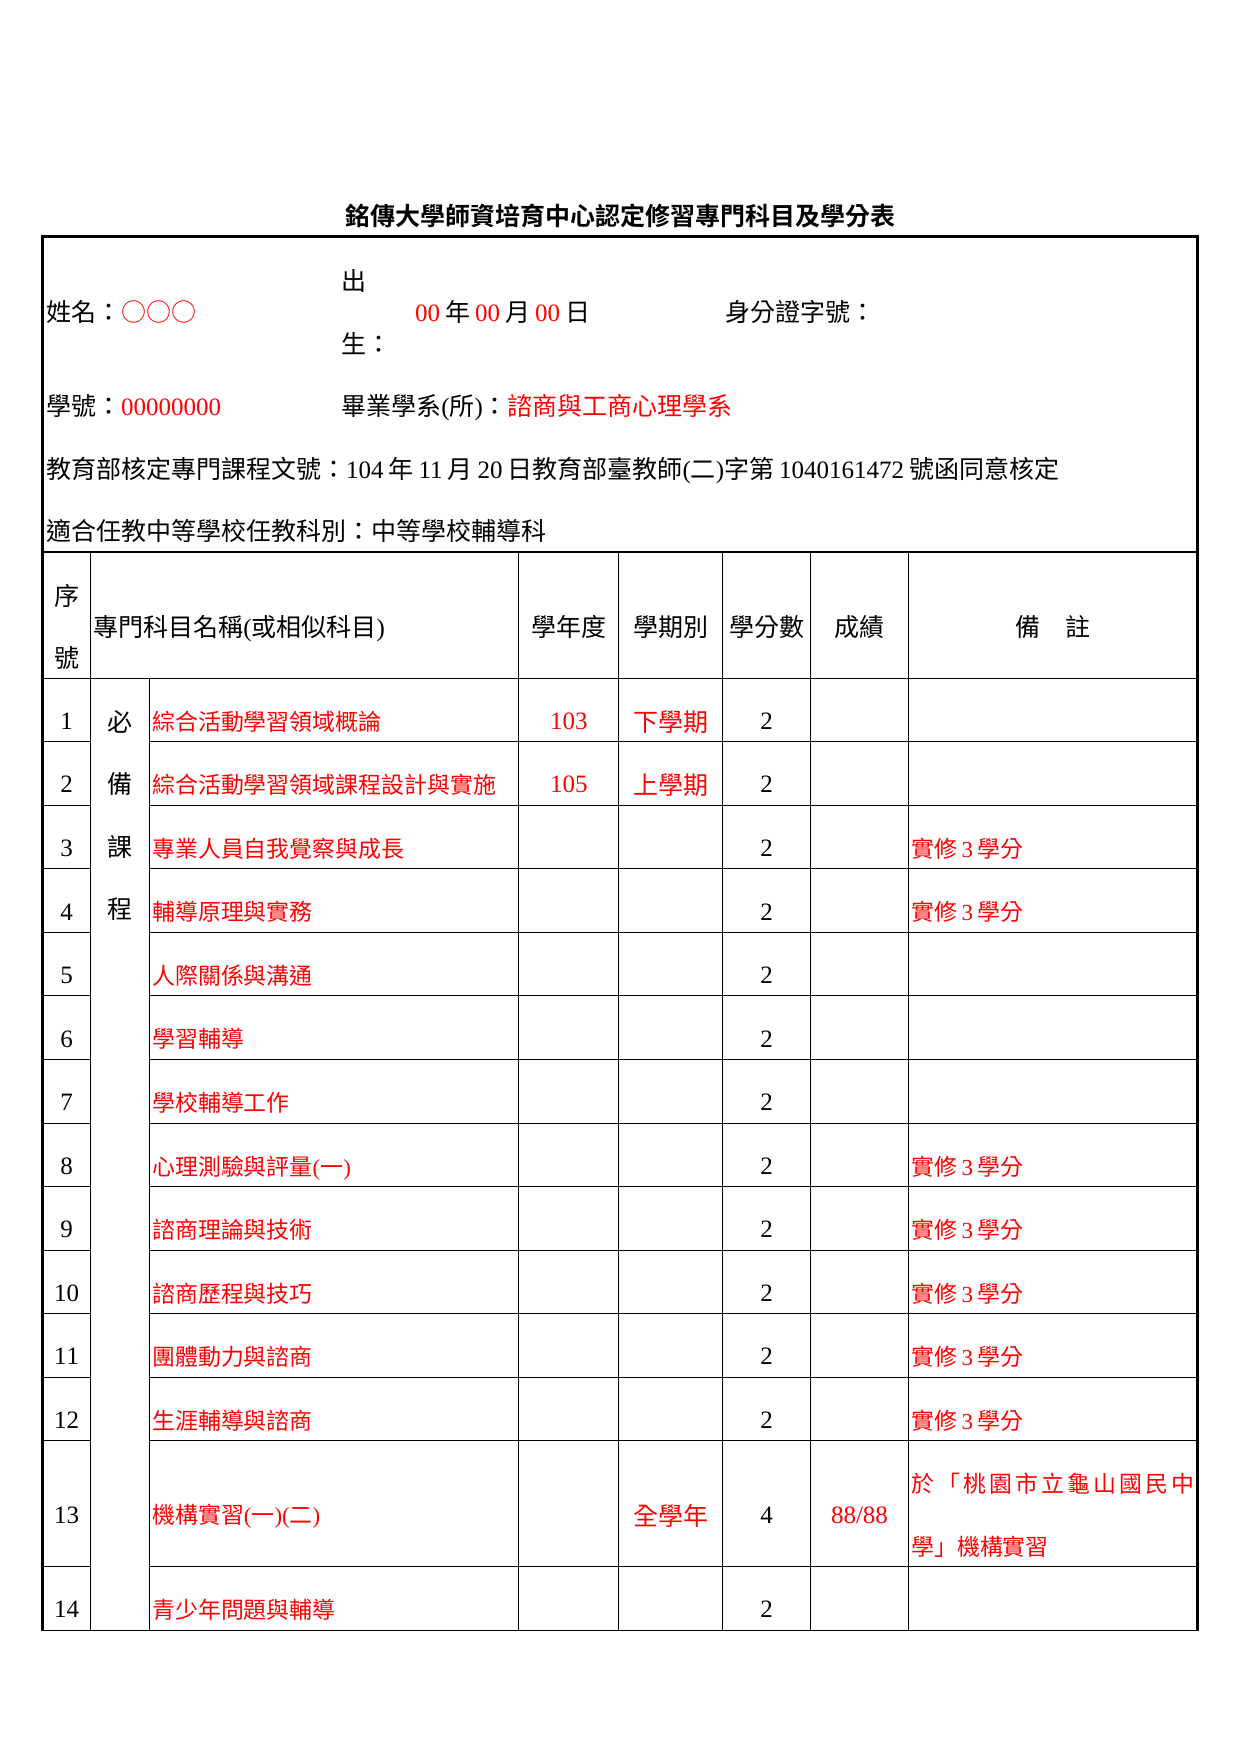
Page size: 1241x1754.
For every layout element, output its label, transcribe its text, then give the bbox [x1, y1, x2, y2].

table_cell 實修3學分 [909, 1187, 1196, 1249]
table_cell [811, 679, 908, 741]
table_cell 全學年 [619, 1441, 722, 1566]
table_cell 諮商歷程與技巧 [150, 1251, 518, 1313]
table_cell 教育部核定專門課程文號：104年11月20日教育部臺教師(二)字第1040161472號函同意核定 [44, 426, 1196, 488]
table_cell 2 [723, 996, 810, 1059]
table_cell 序號 [44, 553, 90, 678]
table_cell 實修3學分 [909, 1378, 1196, 1440]
table_cell [519, 996, 618, 1059]
table_cell 機構實習(一)(二) [150, 1441, 518, 1566]
table_cell [811, 806, 908, 868]
table_cell 專業人員自我覺察與成長 [150, 806, 518, 868]
table_cell 2 [723, 1251, 810, 1313]
table_cell [519, 933, 618, 995]
table_cell 學習輔導 [150, 996, 518, 1059]
table_cell 實修3學分 [909, 1124, 1196, 1186]
table_cell 實修3學分 [909, 1251, 1196, 1313]
table_cell 適合任教中等學校任教科別：中等學校輔導科 [44, 488, 1196, 551]
table_cell [909, 742, 1196, 805]
table_cell [619, 1187, 722, 1249]
table_cell 2 [723, 1378, 810, 1440]
table_cell [811, 1378, 908, 1440]
table_cell 學年度 [519, 553, 618, 678]
table_cell 4 [723, 1441, 810, 1566]
table_cell 10 [44, 1251, 90, 1313]
table_cell 實修3學分 [909, 869, 1196, 932]
table_cell [519, 1378, 618, 1440]
table_cell 88/88 [811, 1441, 908, 1566]
table_cell 12 [44, 1378, 90, 1440]
table_cell [811, 996, 908, 1059]
table_cell [519, 1314, 618, 1377]
table_cell 實修3學分 [909, 1314, 1196, 1377]
table_cell 2 [723, 1124, 810, 1186]
table_cell 必 備 課 程 [91, 679, 149, 1630]
table_cell [619, 1378, 722, 1440]
table_cell 2 [723, 742, 810, 805]
table_cell 1 [44, 679, 90, 741]
table_cell [909, 996, 1196, 1059]
table_cell [519, 1567, 618, 1630]
table_cell [909, 1567, 1196, 1630]
table_cell [619, 1567, 722, 1630]
table_cell [619, 1314, 722, 1377]
table_header 銘傳大學師資培育中心認定修習專門科目及學分表 [43, 173, 1197, 235]
table_cell 上學期 [619, 742, 722, 805]
table_cell [619, 933, 722, 995]
table_cell [519, 806, 618, 868]
table_cell 學期別 [619, 553, 722, 678]
table_cell 2 [44, 742, 90, 805]
table_cell [519, 1441, 618, 1566]
table_cell 7 [44, 1060, 90, 1122]
table_cell 6 [44, 996, 90, 1059]
table_cell 輔導原理與實務 [150, 869, 518, 932]
table_cell 8 [44, 1124, 90, 1186]
table_cell [619, 1251, 722, 1313]
table_cell 畢業學系(所)：諮商與工商心理學系 [338, 363, 1196, 426]
table_cell 00年00月00日 [412, 238, 722, 363]
table_cell [619, 996, 722, 1059]
table_cell 4 [44, 869, 90, 932]
table_cell [811, 1124, 908, 1186]
table_cell 綜合活動學習領域課程設計與實施 [150, 742, 518, 805]
table_cell 備 註 [909, 553, 1196, 678]
table_cell 9 [44, 1187, 90, 1249]
table_cell 出生： [338, 238, 412, 363]
table_cell [909, 1060, 1196, 1122]
table_cell [519, 1124, 618, 1186]
table_cell [909, 679, 1196, 741]
table_cell [519, 1187, 618, 1249]
table_cell 青少年問題與輔導 [150, 1567, 518, 1630]
table_cell 實修3學分 [909, 806, 1196, 868]
table_cell 2 [723, 1187, 810, 1249]
table_cell 身分證字號： [722, 238, 1196, 363]
table_cell 學校輔導工作 [150, 1060, 518, 1122]
table_cell 學號：00000000 [44, 363, 338, 426]
table_cell [811, 1060, 908, 1122]
table_cell 105 [519, 742, 618, 805]
table_cell [519, 869, 618, 932]
table_cell [811, 1251, 908, 1313]
table_cell 2 [723, 933, 810, 995]
table_cell 團體動力與諮商 [150, 1314, 518, 1377]
table_cell 13 [44, 1441, 90, 1566]
table_cell [519, 1251, 618, 1313]
table_cell 綜合活動學習領域概論 [150, 679, 518, 741]
table_cell 3 [44, 806, 90, 868]
table_cell [811, 933, 908, 995]
table_cell 專門科目名稱(或相似科目) [91, 553, 518, 678]
table_cell [811, 1314, 908, 1377]
table_cell [909, 933, 1196, 995]
table_cell 2 [723, 806, 810, 868]
table_cell 2 [723, 869, 810, 932]
table_cell [811, 869, 908, 932]
table_cell 103 [519, 679, 618, 741]
table_cell 學分數 [723, 553, 810, 678]
table_cell 5 [44, 933, 90, 995]
table_cell 14 [44, 1567, 90, 1630]
table_cell [619, 869, 722, 932]
table_cell 2 [723, 1314, 810, 1377]
table_cell 生涯輔導與諮商 [150, 1378, 518, 1440]
table_cell 2 [723, 679, 810, 741]
table_cell [811, 1187, 908, 1249]
table_cell 2 [723, 1567, 810, 1630]
table_cell 於「桃園市立龜山國民中學」機構實習 [909, 1441, 1196, 1566]
table_cell 姓名：○○○ [44, 238, 338, 363]
table_cell 人際關係與溝通 [150, 933, 518, 995]
table_cell 諮商理論與技術 [150, 1187, 518, 1249]
table_cell [519, 1060, 618, 1122]
table_cell [619, 806, 722, 868]
table_cell 下學期 [619, 679, 722, 741]
table_cell [619, 1060, 722, 1122]
table_cell 2 [723, 1060, 810, 1122]
table_cell 心理測驗與評量(一) [150, 1124, 518, 1186]
table_cell [619, 1124, 722, 1186]
table_cell [811, 742, 908, 805]
table_cell 成績 [811, 553, 908, 678]
table_cell [811, 1567, 908, 1630]
table_cell 11 [44, 1314, 90, 1377]
